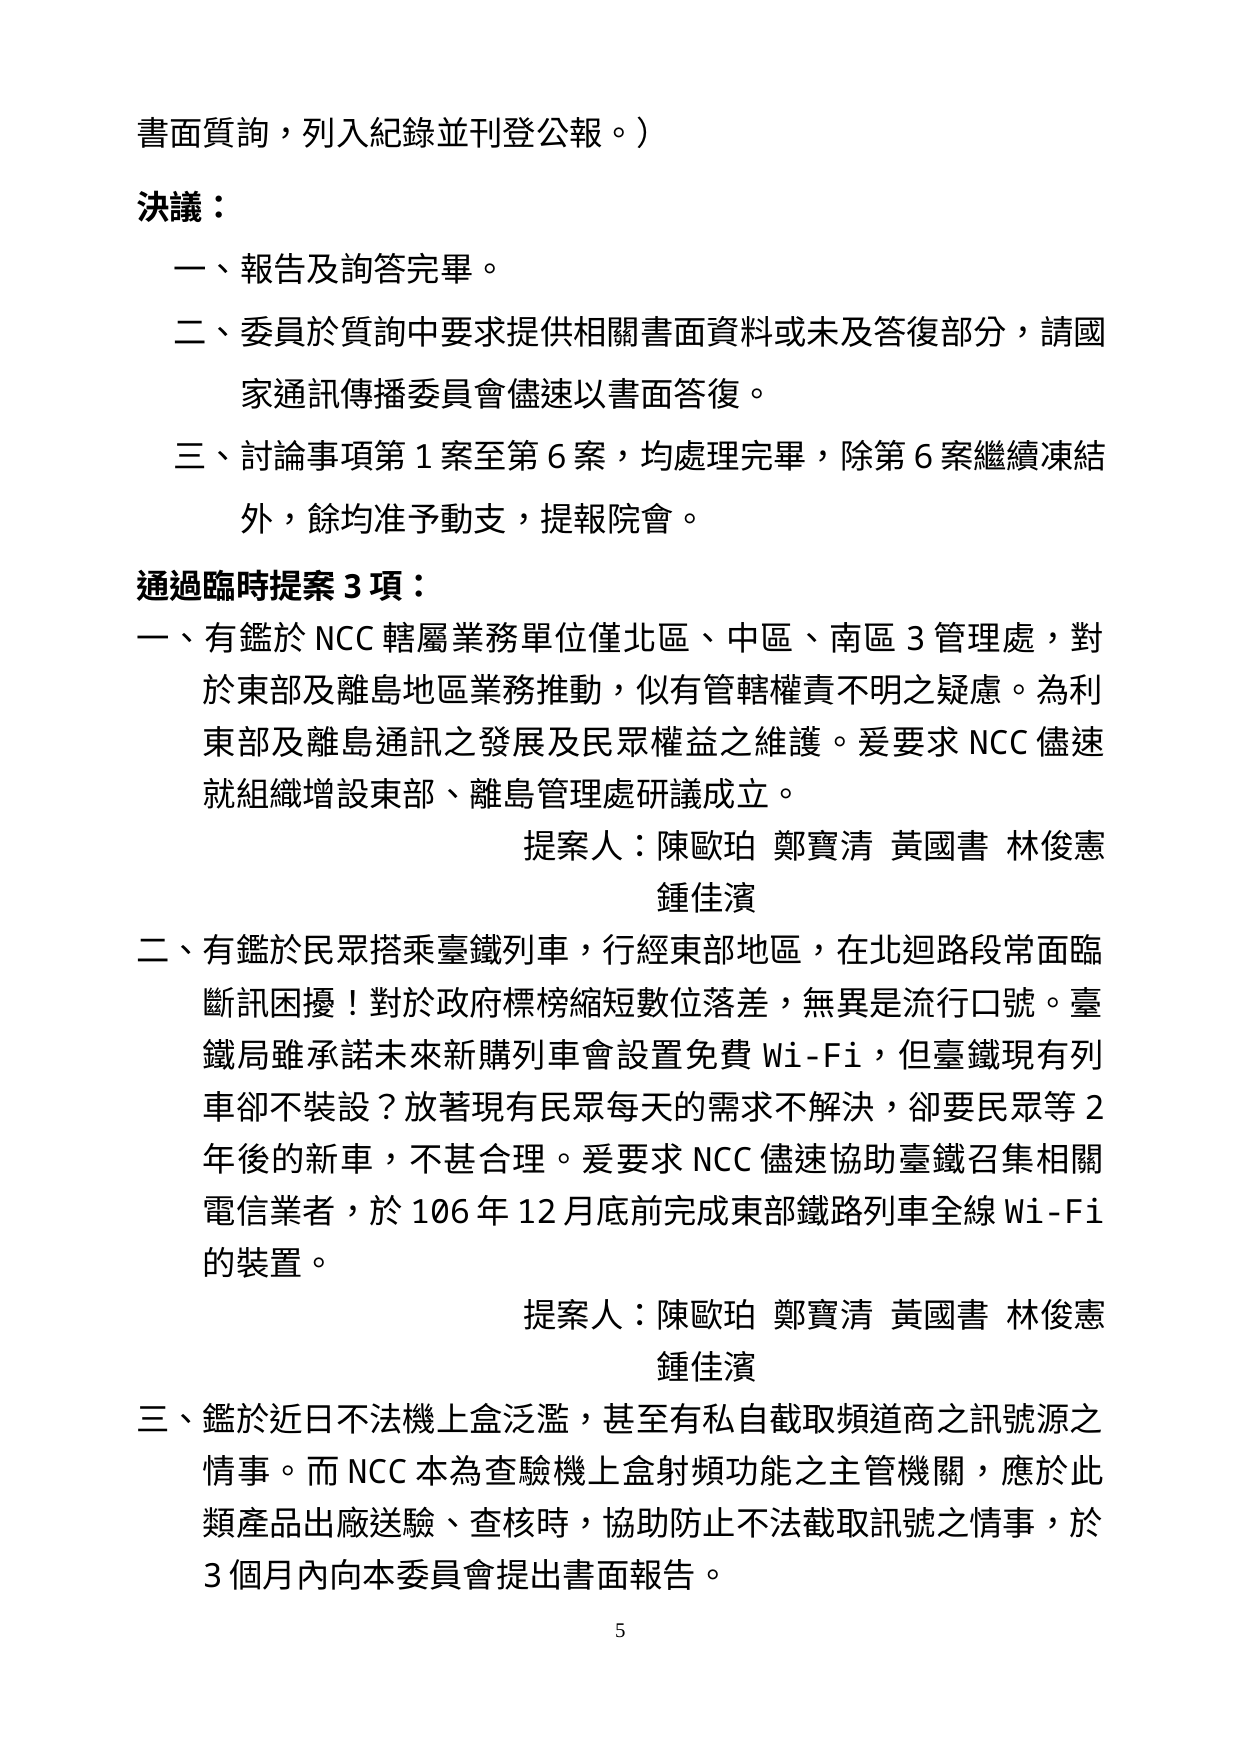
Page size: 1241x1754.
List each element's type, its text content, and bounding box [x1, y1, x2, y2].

text 通過臨時提案3項： [136, 557, 1104, 609]
text 決議： [136, 163, 1104, 225]
text 提案人：陳歐珀 鄭寶清 黃國書 林俊憲鍾佳濱 [523, 1286, 1117, 1390]
text 提案人：陳歐珀 鄭寶清 黃國書 林俊憲鍾佳濱 [523, 817, 1117, 921]
text 書面質詢，列入紀錄並刊登公報。） [136, 103, 1104, 155]
text 三、討論事項第1案至第6案，均處理完畢，除第6案繼續凍結外，餘均准予動支，提報院會。 [173, 413, 1110, 538]
text 二、有鑑於民眾搭乘臺鐵列車，行經東部地區，在北迴路段常面臨斷訊困擾！對於政府標榜縮短數位落差，無異是流行口號。臺鐵局雖承諾未來新購列車會設置免費Wi-Fi，但臺鐵現有列車卻不裝設？放著現有民眾每天的需求不解決，卻要民眾等2年後的新車，不甚合理。爰要求NCC儘速協助臺鐵召集相關電信業者，於106年12月底前完成東部鐵路列車全線Wi-Fi的裝置。 [136, 921, 1104, 1286]
text 一、有鑑於NCC轄屬業務單位僅北區、中區、南區3管理處，對於東部及離島地區業務推動，似有管轄權責不明之疑慮。為利東部及離島通訊之發展及民眾權益之維護。爰要求NCC儘速就組織增設東部、離島管理處研議成立。 [136, 609, 1104, 817]
text 二、委員於質詢中要求提供相關書面資料或未及答復部分，請國家通訊傳播委員會儘速以書面答復。 [173, 288, 1110, 413]
text 三、鑑於近日不法機上盒泛濫，甚至有私自截取頻道商之訊號源之情事。而NCC本為查驗機上盒射頻功能之主管機關，應於此類產品出廠送驗、查核時，協助防止不法截取訊號之情事，於3個月內向本委員會提出書面報告。 [136, 1390, 1104, 1598]
text 一、報告及詢答完畢。 [173, 225, 1110, 288]
